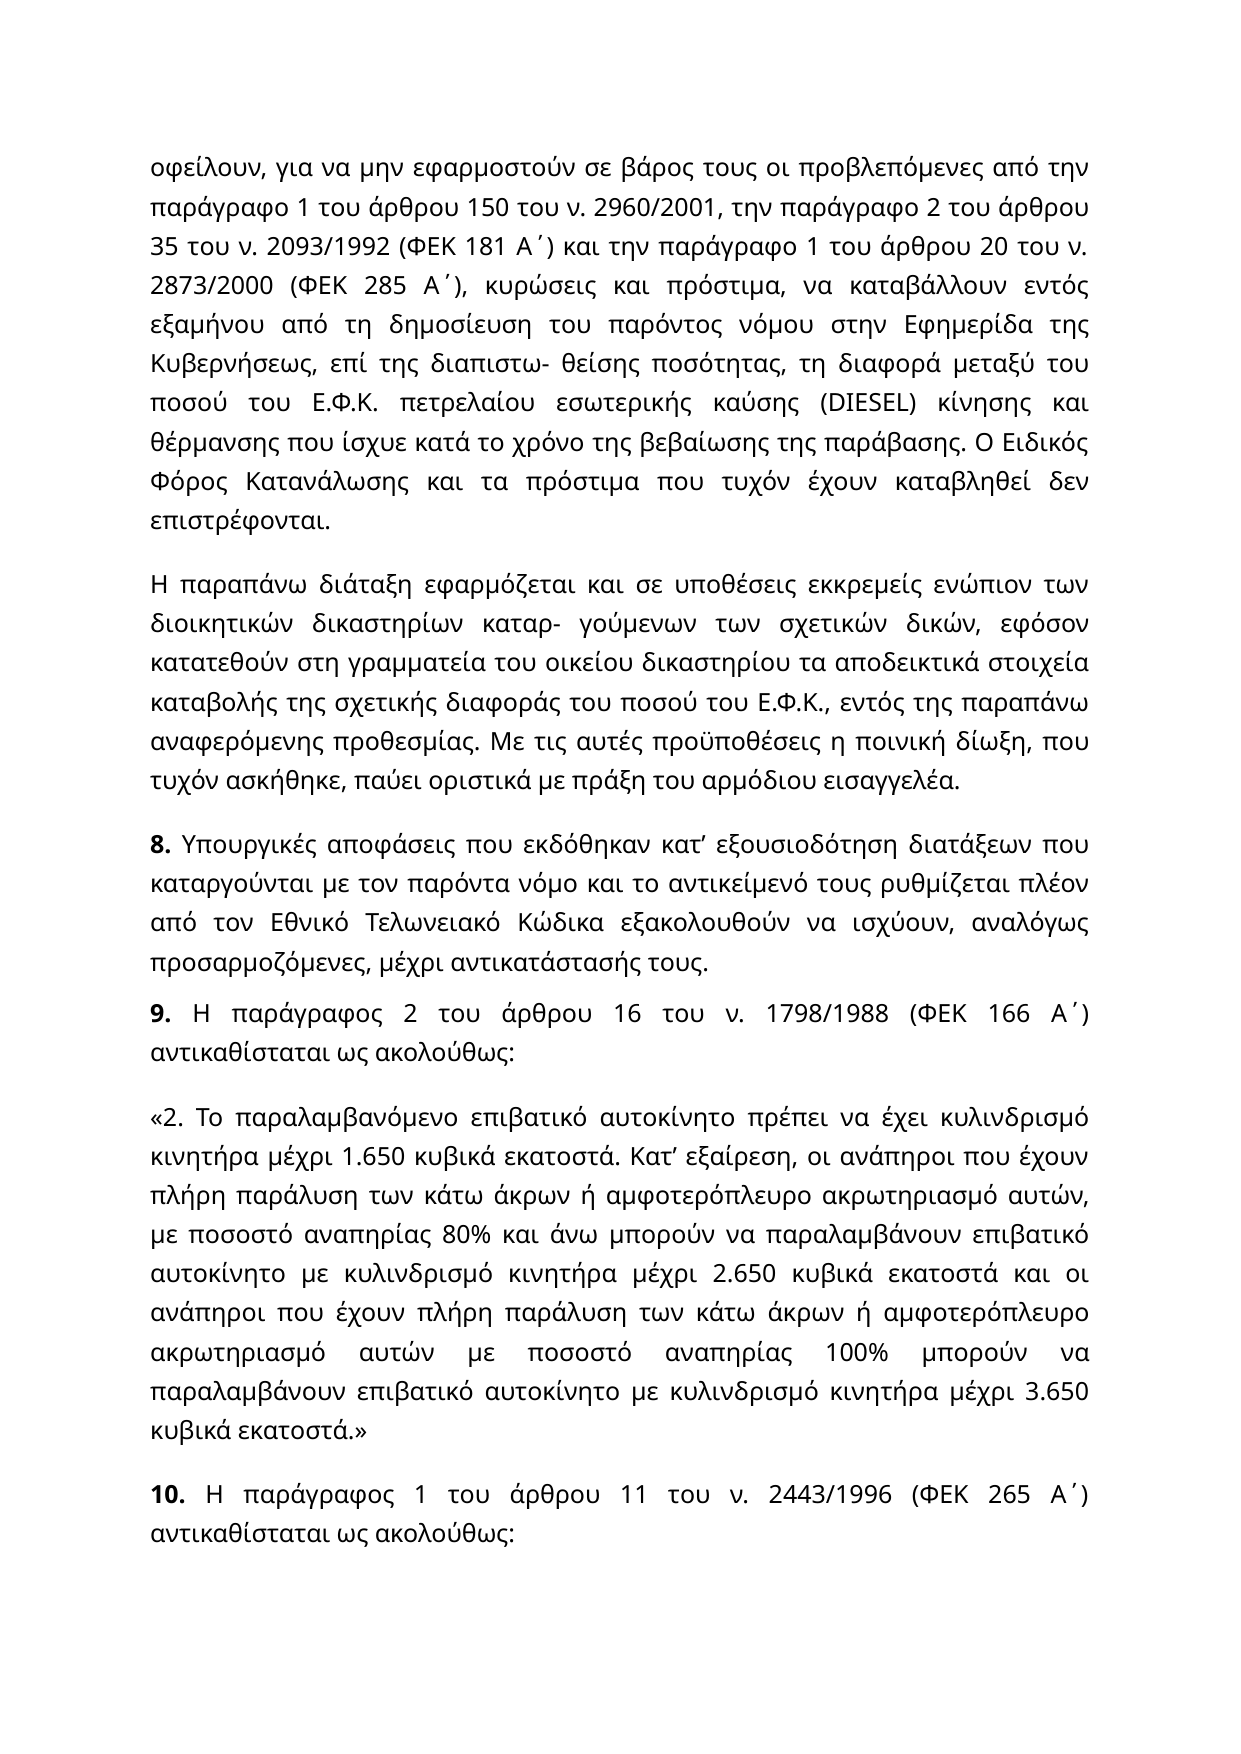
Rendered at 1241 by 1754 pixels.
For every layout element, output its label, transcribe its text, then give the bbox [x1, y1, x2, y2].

text 8. Υπουργικές αποφάσεις που εκδόθηκαν κατ’ εξουσιοδότηση διατάξεων που καταργούνται με τον παρόντα νόμο και το αντικείμενό τους ρυθμίζεται πλέον από τον Εθνικό Τελωνειακό Κώδικα εξακολουθούν να ισχύουν, αναλόγως προσαρμοζόμενες, μέχρι αντικατάστασής τους. [150, 827, 1090, 978]
text Η παραπάνω διάταξη εφαρμόζεται και σε υποθέσεις εκκρεμείς ενώπιον των διοικητικών δικαστηρίων καταρ- γούμενων των σχετικών δικών, εφόσον κατατεθούν στη γραμματεία του οικείου δικαστηρίου τα αποδεικτικά στοιχεία καταβολής της σχετικής διαφοράς του ποσού του Ε.Φ.Κ., εντός της παραπάνω αναφερόμενης προθεσμίας. Με τις αυτές προϋποθέσεις η ποινική δίωξη, που τυχόν ασκήθηκε, παύει οριστικά με πράξη του αρμόδιου εισαγγελέα. [150, 567, 1090, 797]
text «2. Το παραλαμβανόμενο επιβατικό αυτοκίνητο πρέπει να έχει κυλινδρισμό κινητήρα μέχρι 1.650 κυβικά εκατοστά. Κατ’ εξαίρεση, οι ανάπηροι που έχουν πλήρη παράλυση των κάτω άκρων ή αμφοτερόπλευρο ακρωτηριασμό αυτών, με ποσοστό αναπηρίας 80% και άνω μπορούν να παραλαμβάνουν επιβατικό αυτοκίνητο με κυλινδρισμό κινητήρα μέχρι 2.650 κυβικά εκατοστά και οι ανάπηροι που έχουν πλήρη παράλυση των κάτω άκρων ή αμφοτερόπλευρο ακρωτηριασμό αυτών με ποσοστό αναπηρίας 100% μπορούν να παραλαμβάνουν επιβατικό αυτοκίνητο με κυλινδρισμό κινητήρα μέχρι 3.650 κυβικά εκατοστά.» [150, 1099, 1090, 1447]
text οφείλουν, για να μην εφαρμοστούν σε βάρος τους οι προβλεπόμενες από την παράγραφο 1 του άρθρου 150 του ν. 2960/2001, την παράγραφο 2 του άρθρου 35 του ν. 2093/1992 (ΦΕΚ 181 Α΄) και την παράγραφο 1 του άρθρου 20 του ν. 2873/2000 (ΦΕΚ 285 Α΄), κυρώσεις και πρόστιμα, να καταβάλλουν εντός εξαμήνου από τη δημοσίευση του παρόντος νόμου στην Εφημερίδα της Κυβερνήσεως, επί της διαπιστω- θείσης ποσότητας, τη διαφορά μεταξύ του ποσού του Ε.Φ.Κ. πετρελαίου εσωτερικής καύσης (DIESEL) κίνησης και θέρμανσης που ίσχυε κατά το χρόνο της βεβαίωσης της παράβασης. Ο Ειδικός Φόρος Κατανάλωσης και τα πρόστιμα που τυχόν έχουν καταβληθεί δεν επιστρέφονται. [150, 150, 1090, 537]
text 10. Η παράγραφος 1 του άρθρου 11 του ν. 2443/1996 (ΦΕΚ 265 Α΄) αντικαθίσταται ως ακολούθως: [150, 1477, 1090, 1550]
text 9. Η παράγραφος 2 του άρθρου 16 του ν. 1798/1988 (ΦΕΚ 166 Α΄) αντικαθίσταται ως ακολούθως: [150, 996, 1090, 1069]
